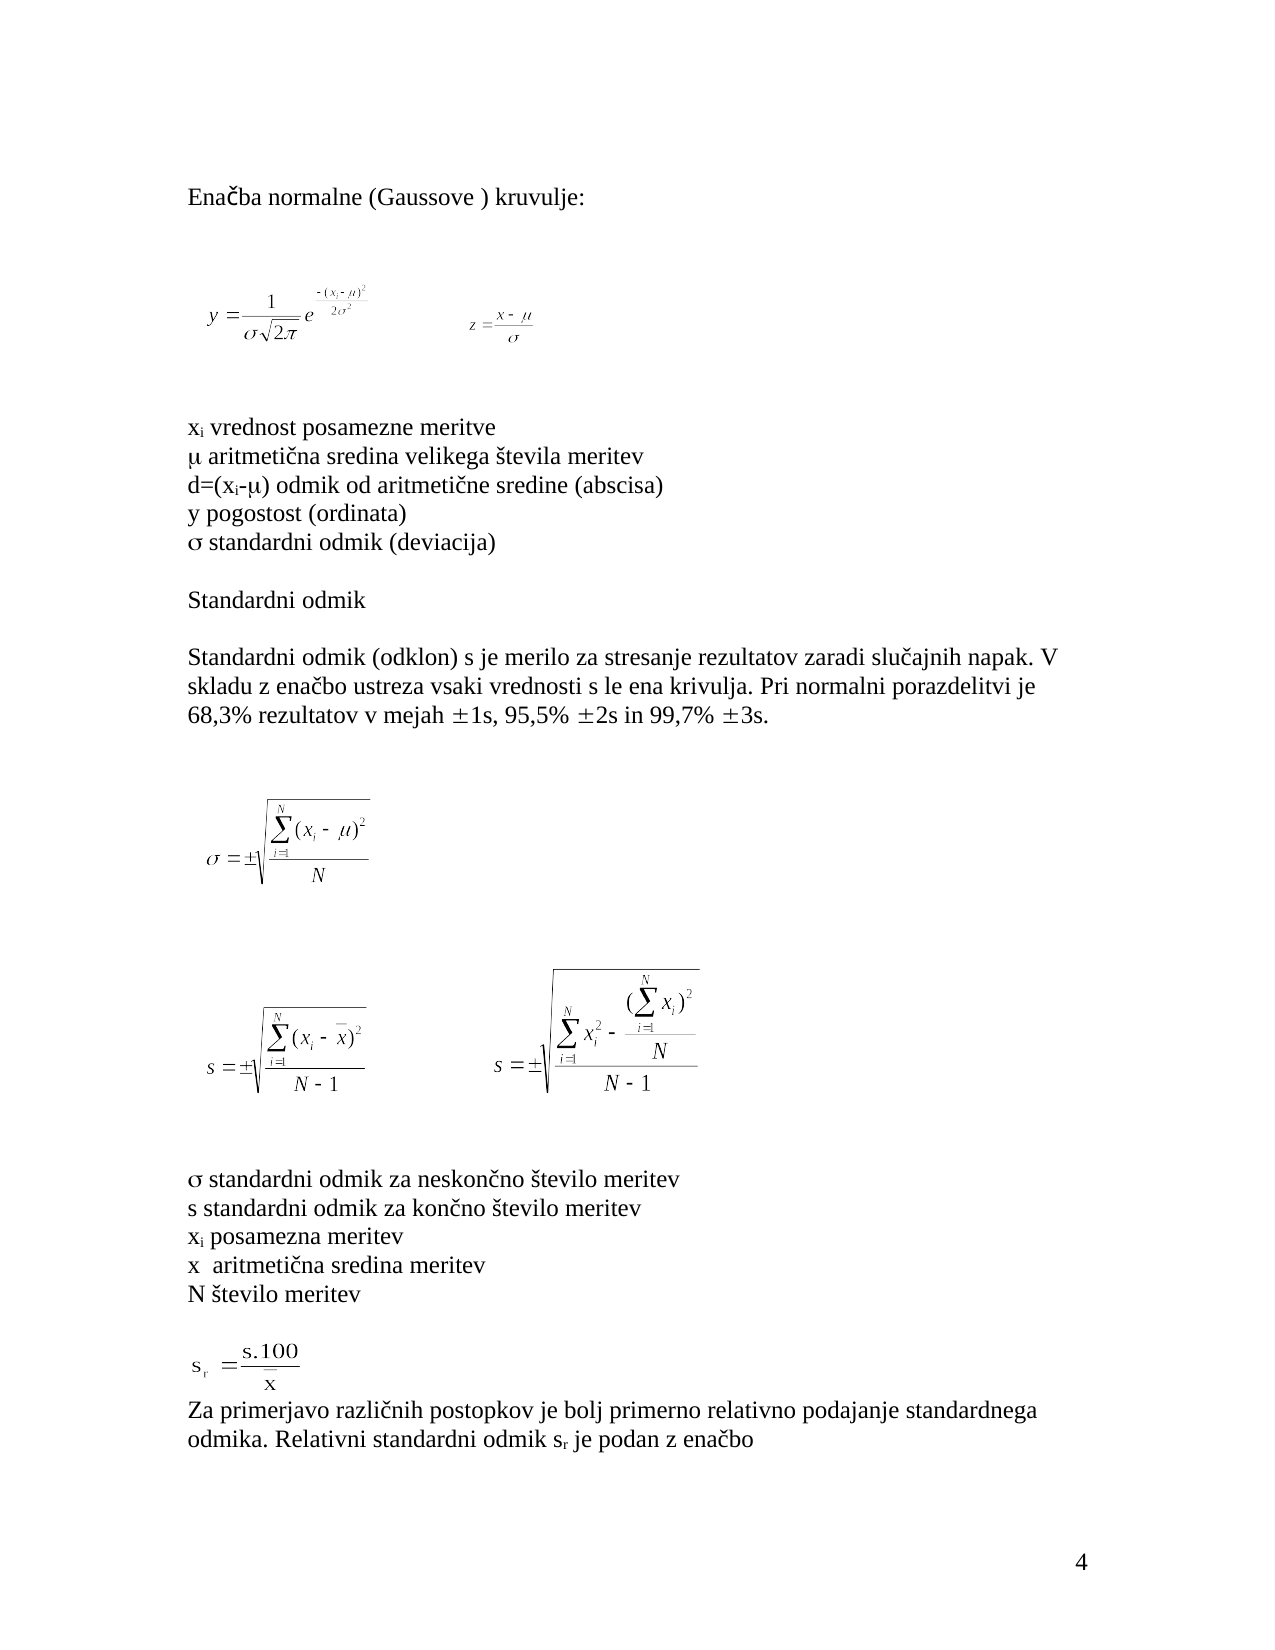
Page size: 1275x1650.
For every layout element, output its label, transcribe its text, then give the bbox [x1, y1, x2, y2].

text Standardni odmik (odklon) s je merilo za stresanje rezultatov zaradi slučajnih napak. V skladu z enačbo ustreza vsaki vrednosti s le ena krivulja. Pri normalni porazdelitvi je 68,3% rezultatov v mejah 1s, 95,5% 2s in 99,7% 3s. [187, 642, 1088, 728]
text y pogostost (ordinata) [187, 498, 1088, 527]
text xi posamezna meritev [187, 1221, 1088, 1250]
text Standardni odmik [187, 585, 1088, 613]
text s standardni odmik za končno število meritev [187, 1193, 1088, 1221]
text x aritmetična sredina meritev [187, 1250, 1088, 1279]
text Enačba normalne (Gaussove ) kruvulje: [187, 179, 1088, 213]
text xi vrednost posamezne meritve [187, 412, 1088, 441]
text  standardni odmik za neskončno število meritev [187, 1164, 1088, 1193]
text  standardni odmik (deviacija) [187, 527, 1088, 556]
text d=(xi-) odmik od aritmetične sredine (abscisa) [187, 470, 1088, 498]
text  aritmetična sredina velikega števila meritev [187, 441, 1088, 470]
text N število meritev [187, 1279, 1088, 1308]
text Za primerjavo različnih postopkov je bolj primerno relativno podajanje standardnega odmika. Relativni standardni odmik sr je podan z enačbo [187, 1336, 1088, 1453]
